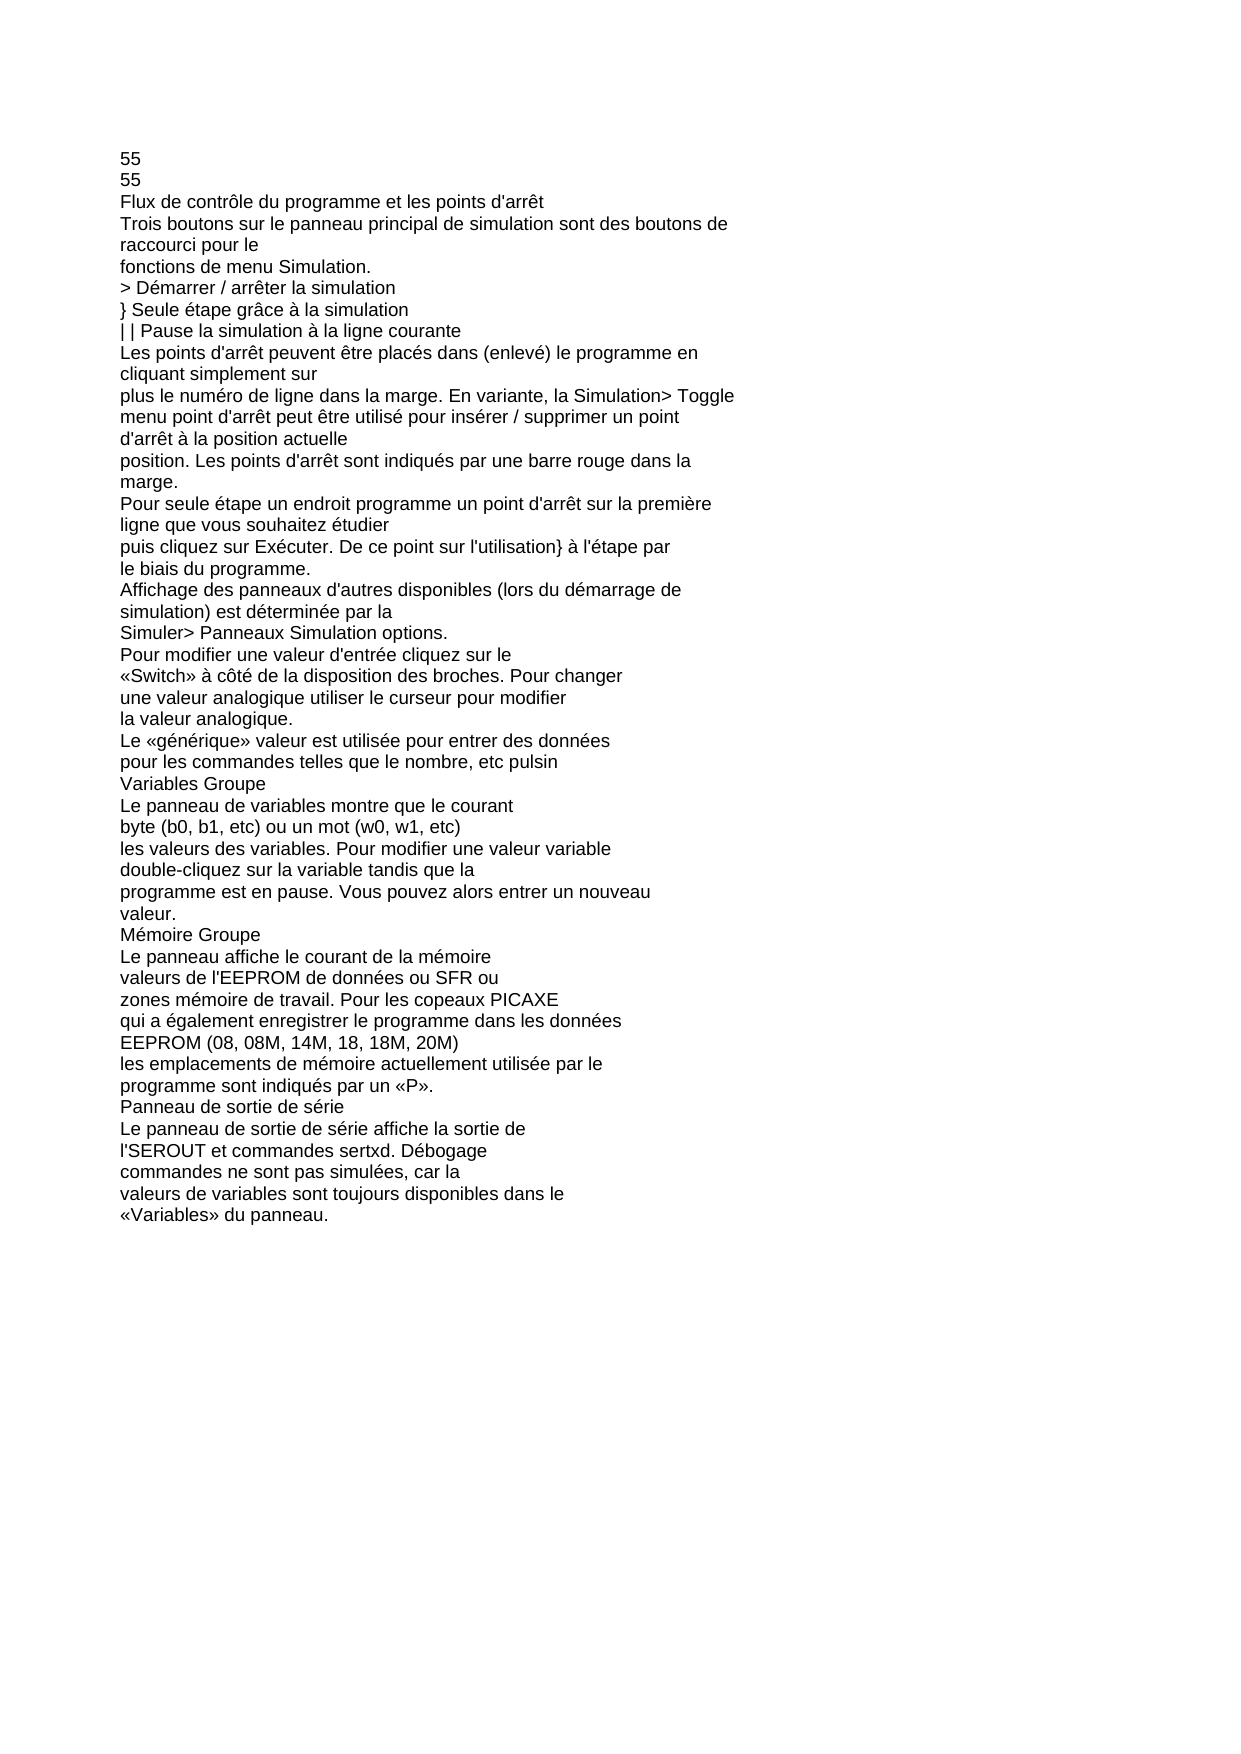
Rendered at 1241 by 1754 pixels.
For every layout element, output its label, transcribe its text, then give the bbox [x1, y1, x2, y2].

text zones mémoire de travail. Pour les copeaux PICAXE [120, 988, 1120, 1010]
text byte (b0, b1, etc) ou un mot (w0, w1, etc) [120, 816, 1120, 838]
text > Démarrer / arrêter la simulation [120, 277, 1120, 298]
text l'SEROUT et commandes sertxd. Débogage [120, 1139, 1120, 1161]
text | | Pause la simulation à la ligne courante [120, 320, 1120, 342]
text Le «générique» valeur est utilisée pour entrer des données [120, 730, 1120, 751]
text Simuler> Panneaux Simulation options. [120, 622, 1120, 643]
text la valeur analogique. [120, 708, 1120, 730]
text programme sont indiqués par un «P». [120, 1075, 1120, 1096]
text } Seule étape grâce à la simulation [120, 298, 1120, 320]
text Les points d'arrêt peuvent être placés dans (enlevé) le programme en [120, 342, 1120, 363]
text ligne que vous souhaitez étudier [120, 514, 1120, 536]
text valeurs de l'EEPROM de données ou SFR ou [120, 967, 1120, 988]
text Flux de contrôle du programme et les points d'arrêt [120, 191, 1120, 212]
text 55 [120, 169, 1120, 191]
text les valeurs des variables. Pour modifier une valeur variable [120, 838, 1120, 859]
text commandes ne sont pas simulées, car la [120, 1161, 1120, 1183]
text Pour seule étape un endroit programme un point d'arrêt sur la première [120, 493, 1120, 514]
text d'arrêt à la position actuelle [120, 428, 1120, 449]
text Le panneau affiche le courant de la mémoire [120, 945, 1120, 967]
text programme est en pause. Vous pouvez alors entrer un nouveau [120, 881, 1120, 902]
text une valeur analogique utiliser le curseur pour modifier [120, 687, 1120, 708]
text fonctions de menu Simulation. [120, 255, 1120, 277]
text valeur. [120, 902, 1120, 924]
text 55 [120, 148, 1120, 169]
text Le panneau de sortie de série affiche la sortie de [120, 1118, 1120, 1139]
text pour les commandes telles que le nombre, etc pulsin [120, 751, 1120, 773]
text plus le numéro de ligne dans la marge. En variante, la Simulation> Toggle [120, 385, 1120, 406]
text Le panneau de variables montre que le courant [120, 794, 1120, 816]
text le biais du programme. [120, 557, 1120, 579]
text Trois boutons sur le panneau principal de simulation sont des boutons de [120, 212, 1120, 234]
text les emplacements de mémoire actuellement utilisée par le [120, 1053, 1120, 1075]
text EEPROM (08, 08M, 14M, 18, 18M, 20M) [120, 1032, 1120, 1053]
text Pour modifier une valeur d'entrée cliquez sur le [120, 643, 1120, 665]
text Affichage des panneaux d'autres disponibles (lors du démarrage de [120, 579, 1120, 600]
text position. Les points d'arrêt sont indiqués par une barre rouge dans la [120, 449, 1120, 471]
text Variables Groupe [120, 773, 1120, 794]
text double-cliquez sur la variable tandis que la [120, 859, 1120, 881]
text «Switch» à côté de la disposition des broches. Pour changer [120, 665, 1120, 687]
text raccourci pour le [120, 234, 1120, 255]
text cliquant simplement sur [120, 363, 1120, 385]
text Mémoire Groupe [120, 924, 1120, 945]
text valeurs de variables sont toujours disponibles dans le [120, 1183, 1120, 1204]
text marge. [120, 471, 1120, 493]
text puis cliquez sur Exécuter. De ce point sur l'utilisation} à l'étape par [120, 536, 1120, 557]
text simulation) est déterminée par la [120, 600, 1120, 622]
text qui a également enregistrer le programme dans les données [120, 1010, 1120, 1032]
text «Variables» du panneau. [120, 1204, 1120, 1226]
text Panneau de sortie de série [120, 1096, 1120, 1118]
text menu point d'arrêt peut être utilisé pour insérer / supprimer un point [120, 406, 1120, 428]
